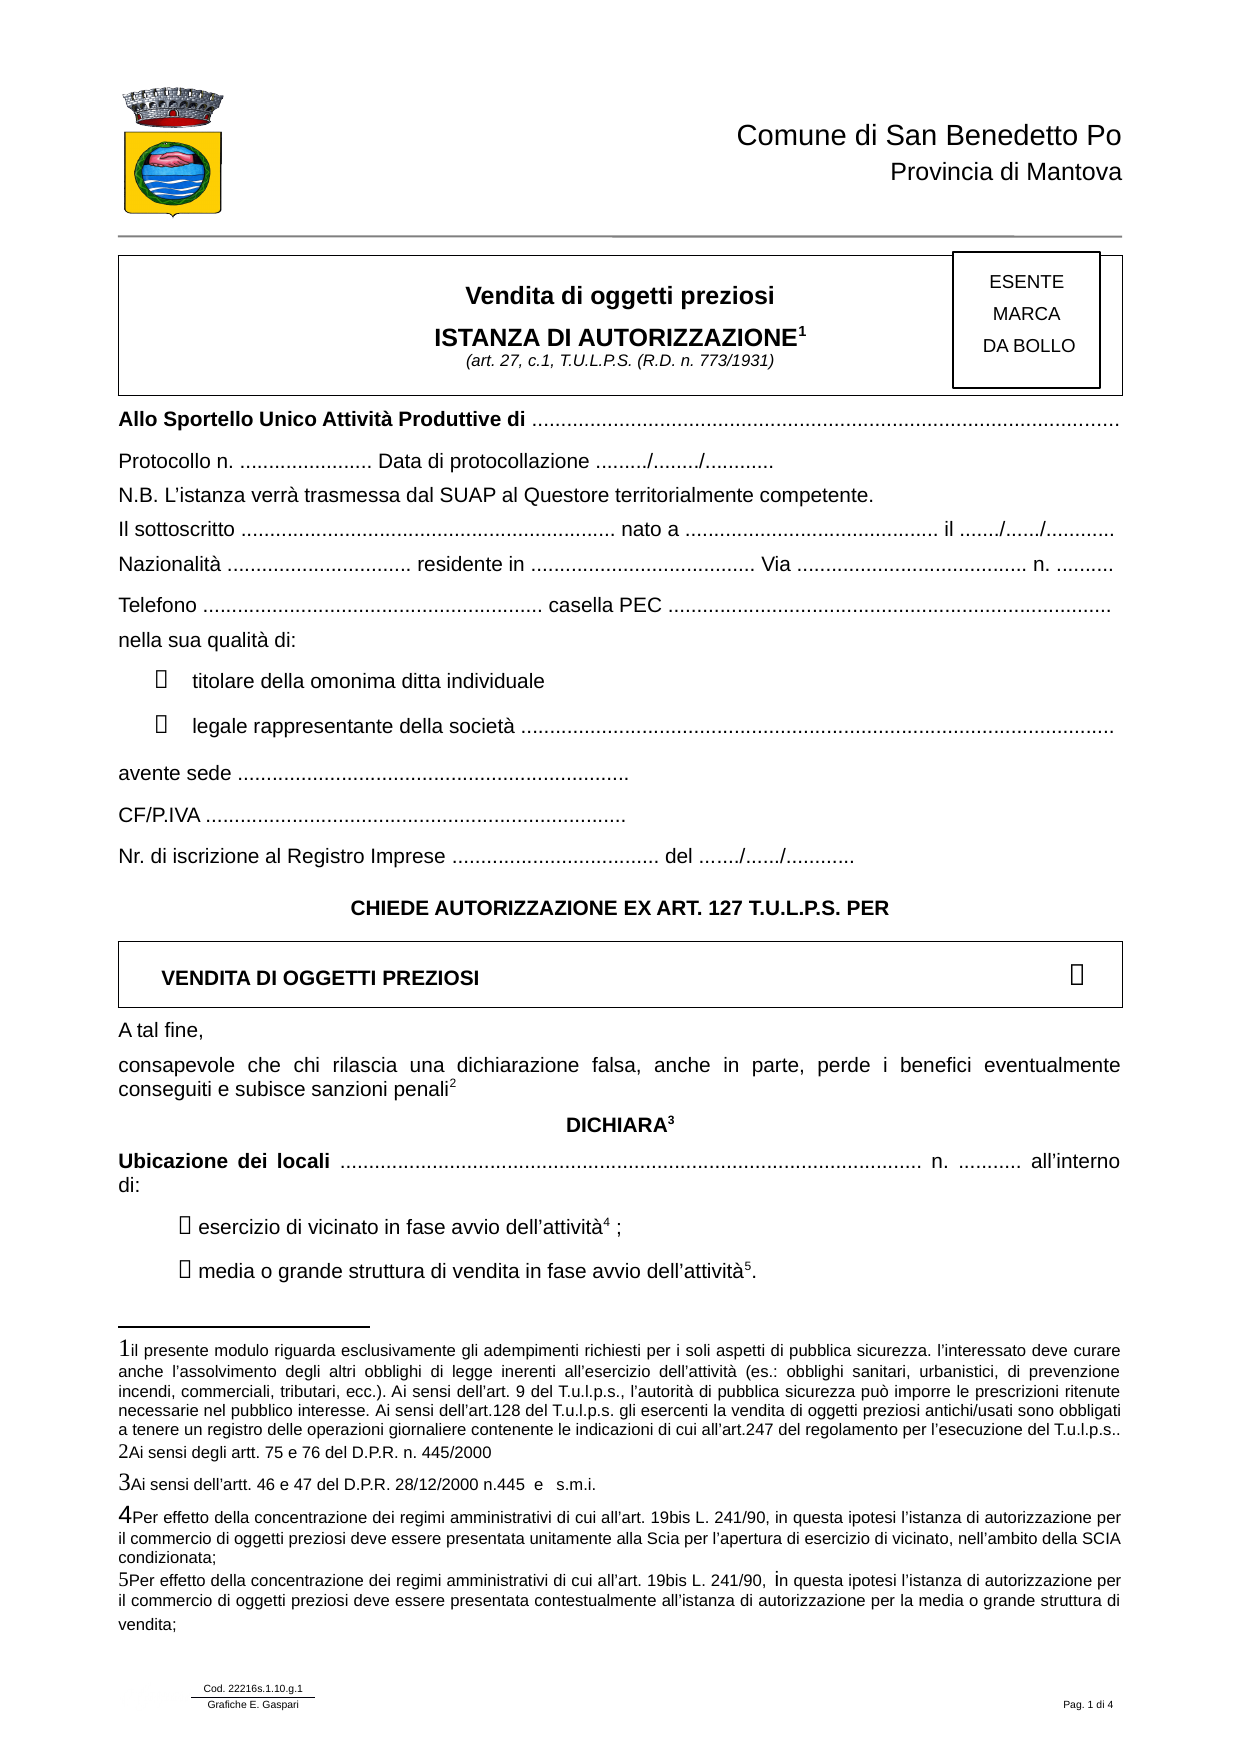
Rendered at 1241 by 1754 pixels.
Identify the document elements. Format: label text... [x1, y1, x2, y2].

text Protocollo n. ....................... Data di protocollazione ........./......../............ [118, 448, 1122, 472]
text Ai sensi degli artt. 75 e 76 del D.P.R. n. 445/2000 [118, 1439, 1122, 1463]
text Allo Sportello Unico Attività Produttive di [118, 407, 1122, 431]
text Ai sensi dell’artt. 46 e 47 del D.P.R. 28/12/2000 n.445 e s.m.i. [118, 1467, 1122, 1496]
text  media o grande struttura di vendita in fase avvio dell’attività. [177, 1252, 1122, 1286]
text A tal fine, [118, 1018, 1122, 1042]
text nella sua qualità di: [118, 627, 1122, 651]
text  legale rappresentante della società ....................................................................................................... [153, 706, 1122, 740]
text Nazionalità ................................ residente in ....................................... Via ........................................ n. .......... [118, 552, 1122, 576]
text Nr. di iscrizione al Registro Imprese .................................... del ......./....../............ [118, 844, 1122, 868]
text  titolare della omonima ditta individuale [153, 662, 1122, 696]
text consapevole che chi rilascia una dichiarazione falsa, anche in parte, perde i benefici eventualmente conseguiti e subisce sanzioni penali [118, 1052, 1122, 1100]
text Ubicazione dei locali ..................................................................................................... n. ........... all’interno di: [118, 1149, 1122, 1197]
text N.B. L’istanza verrà trasmessa dal SUAP al Questore territorialmente competente. [118, 483, 1122, 507]
table_header Vendita di oggetti preziosi ISTANZA DI AUTORIZZAZIONE (art. 27, c.1, T.U.L.P.S. (R.D. n. 773/1931) [119, 256, 1122, 395]
text Provincia di Mantova [224, 157, 1122, 185]
text Per effetto della concentrazione dei regimi amministrativi di cui all’art. 19bis L. 241/90, in questa ipotesi l’istanza di autorizzazione per il commercio di oggetti preziosi deve essere presentata unitamente alla Scia per l’apertura di esercizio di vicinato, nell’ambito della SCIA condizionata; [118, 1500, 1122, 1567]
text CF/P.IVA ......................................................................... [118, 803, 1122, 827]
text Il sottoscritto ................................................................. nato a ............................................ il ......./....../............ [118, 517, 1122, 541]
text Per effetto della concentrazione dei regimi amministrativi di cui all’art. 19bis L. 241/90, in questa ipotesi l’istanza di autorizzazione per il commercio di oggetti preziosi deve essere presentata contestualmente all’istanza di autorizzazione per la media o grande struttura di vendita; [118, 1567, 1122, 1636]
text DICHIARA [118, 1113, 1122, 1137]
text avente sede .................................................................... [118, 761, 1122, 785]
text Comune di San Benedetto Po [224, 118, 1122, 152]
picture [122, 87, 224, 219]
text Telefono ........................................................... casella PEC ............................................................................. [118, 593, 1122, 617]
text CHIEDE AUTORIZZAZIONE EX ART. 127 T.U.L.P.S. PER [118, 896, 1122, 920]
text  esercizio di vicinato in fase avvio dell’attività ; [177, 1208, 1122, 1242]
table_header VENDITA DI OGGETTI PREZIOSI  [119, 942, 1122, 1007]
